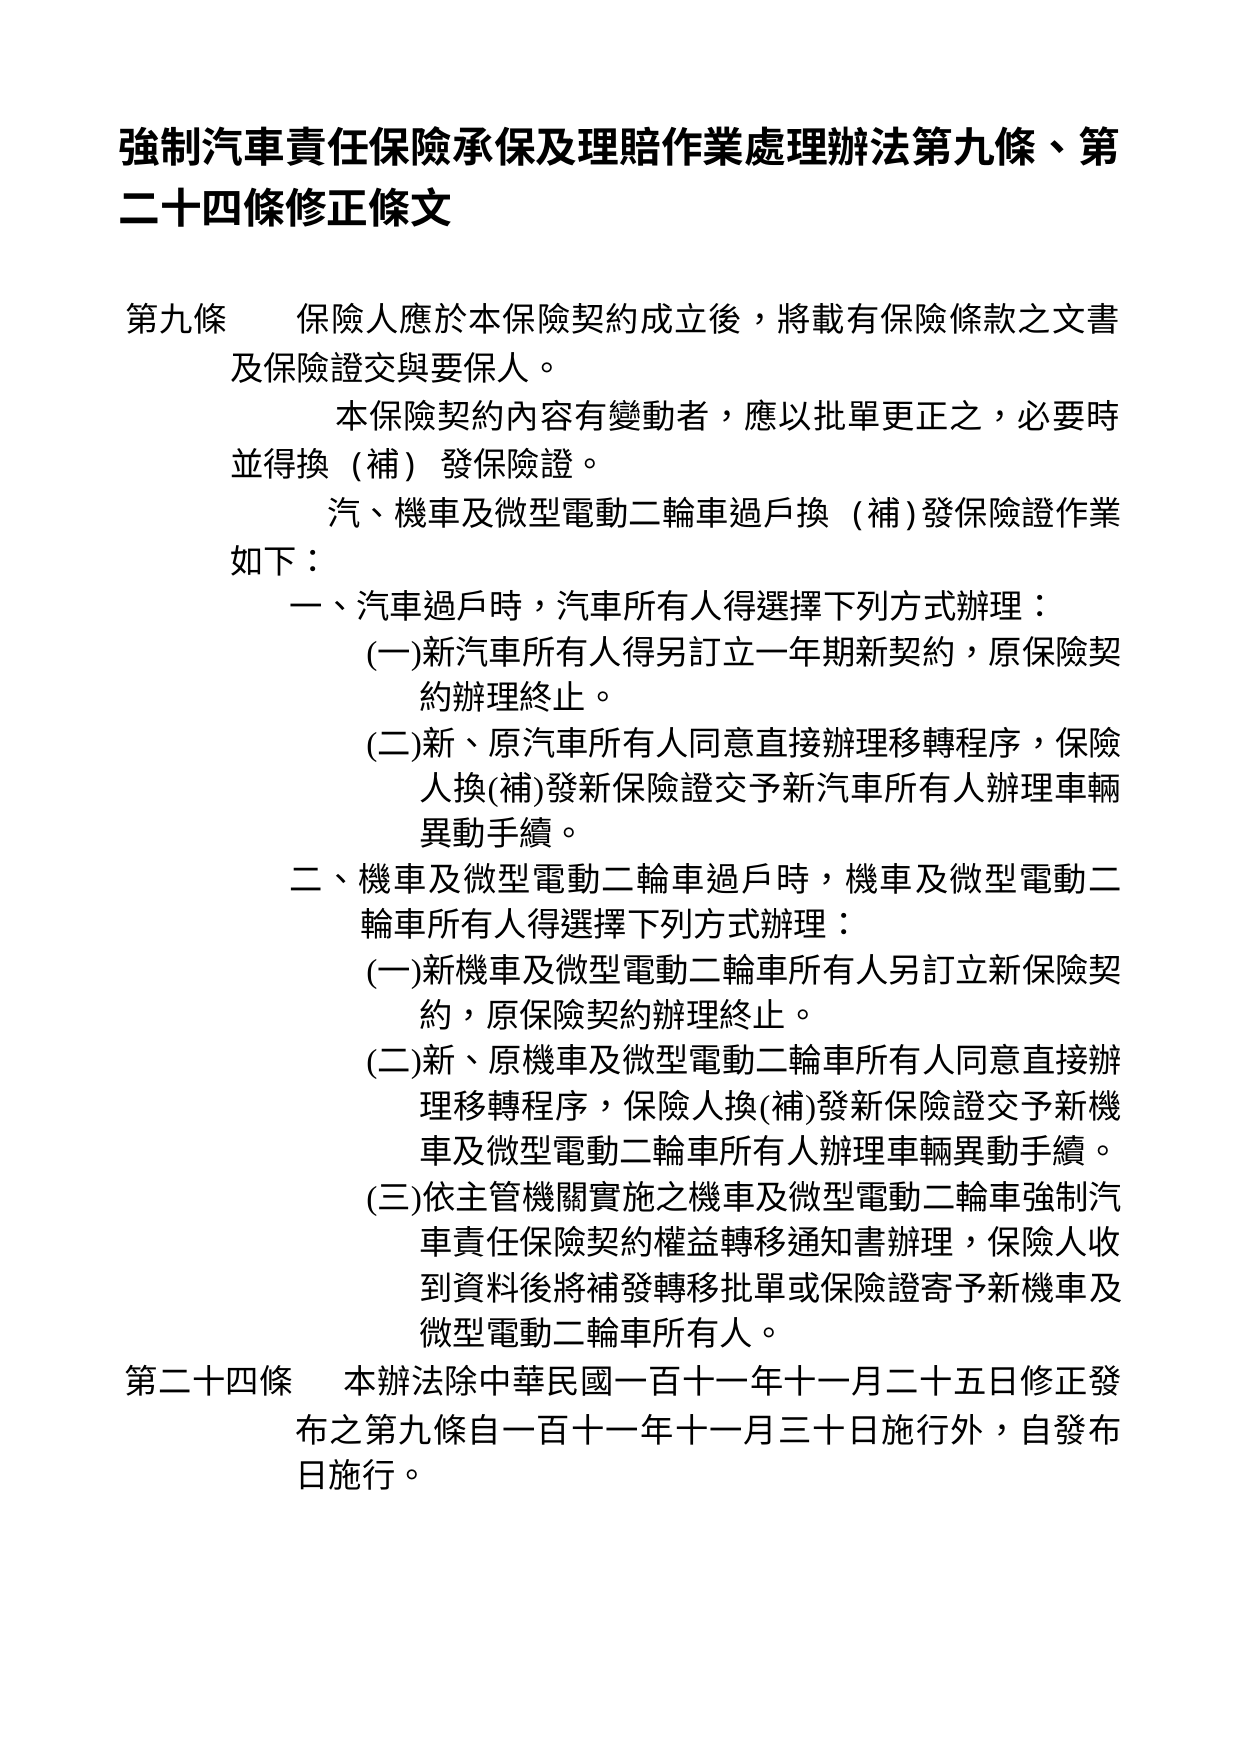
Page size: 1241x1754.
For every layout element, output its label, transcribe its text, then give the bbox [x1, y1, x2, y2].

text 第二十四條 本辦法除中華民國一百十一年十一月二十五日修正發布之第九條自一百十一年十一月三十日施行外，自發布日施行。 [124, 1355, 1122, 1497]
text 二、機車及微型電動二輪車過戶時，機車及微型電動二輪車所有人得選擇下列方式辦理： [289, 856, 1122, 946]
text (一)新汽車所有人得另訂立一年期新契約，原保險契約辦理終止。 [366, 628, 1122, 719]
text (三)依主管機關實施之機車及微型電動二輪車強制汽車責任保險契約權益轉移通知書辦理，保險人收到資料後將補發轉移批單或保險證寄予新機車及微型電動二輪車所有人。 [366, 1173, 1122, 1355]
text 一、汽車過戶時，汽車所有人得選擇下列方式辦理： [289, 583, 1122, 628]
text (二)新、原機車及微型電動二輪車所有人同意直接辦理移轉程序，保險人換(補)發新保險證交予新機車及微型電動二輪車所有人辦理車輛異動手續。 [366, 1037, 1122, 1173]
text 第九條 保險人應於本保險契約成立後，將載有保險條款之文書及保險證交與要保人。 [125, 293, 1122, 389]
text (一)新機車及微型電動二輪車所有人另訂立新保險契約，原保險契約辦理終止。 [366, 946, 1122, 1037]
text 強制汽車責任保險承保及理賠作業處理辦法第九條、第二十四條修正條文 [118, 118, 1122, 235]
text (二)新、原汽車所有人同意直接辦理移轉程序，保險人換(補)發新保險證交予新汽車所有人辦理車輛異動手續。 [366, 719, 1122, 856]
text 本保險契約內容有變動者，應以批單更正之，必要時並得換 (補) 發保險證。 [125, 389, 1122, 486]
text 汽、機車及微型電動二輪車過戶換 (補)發保險證作業如下： [125, 486, 1122, 583]
